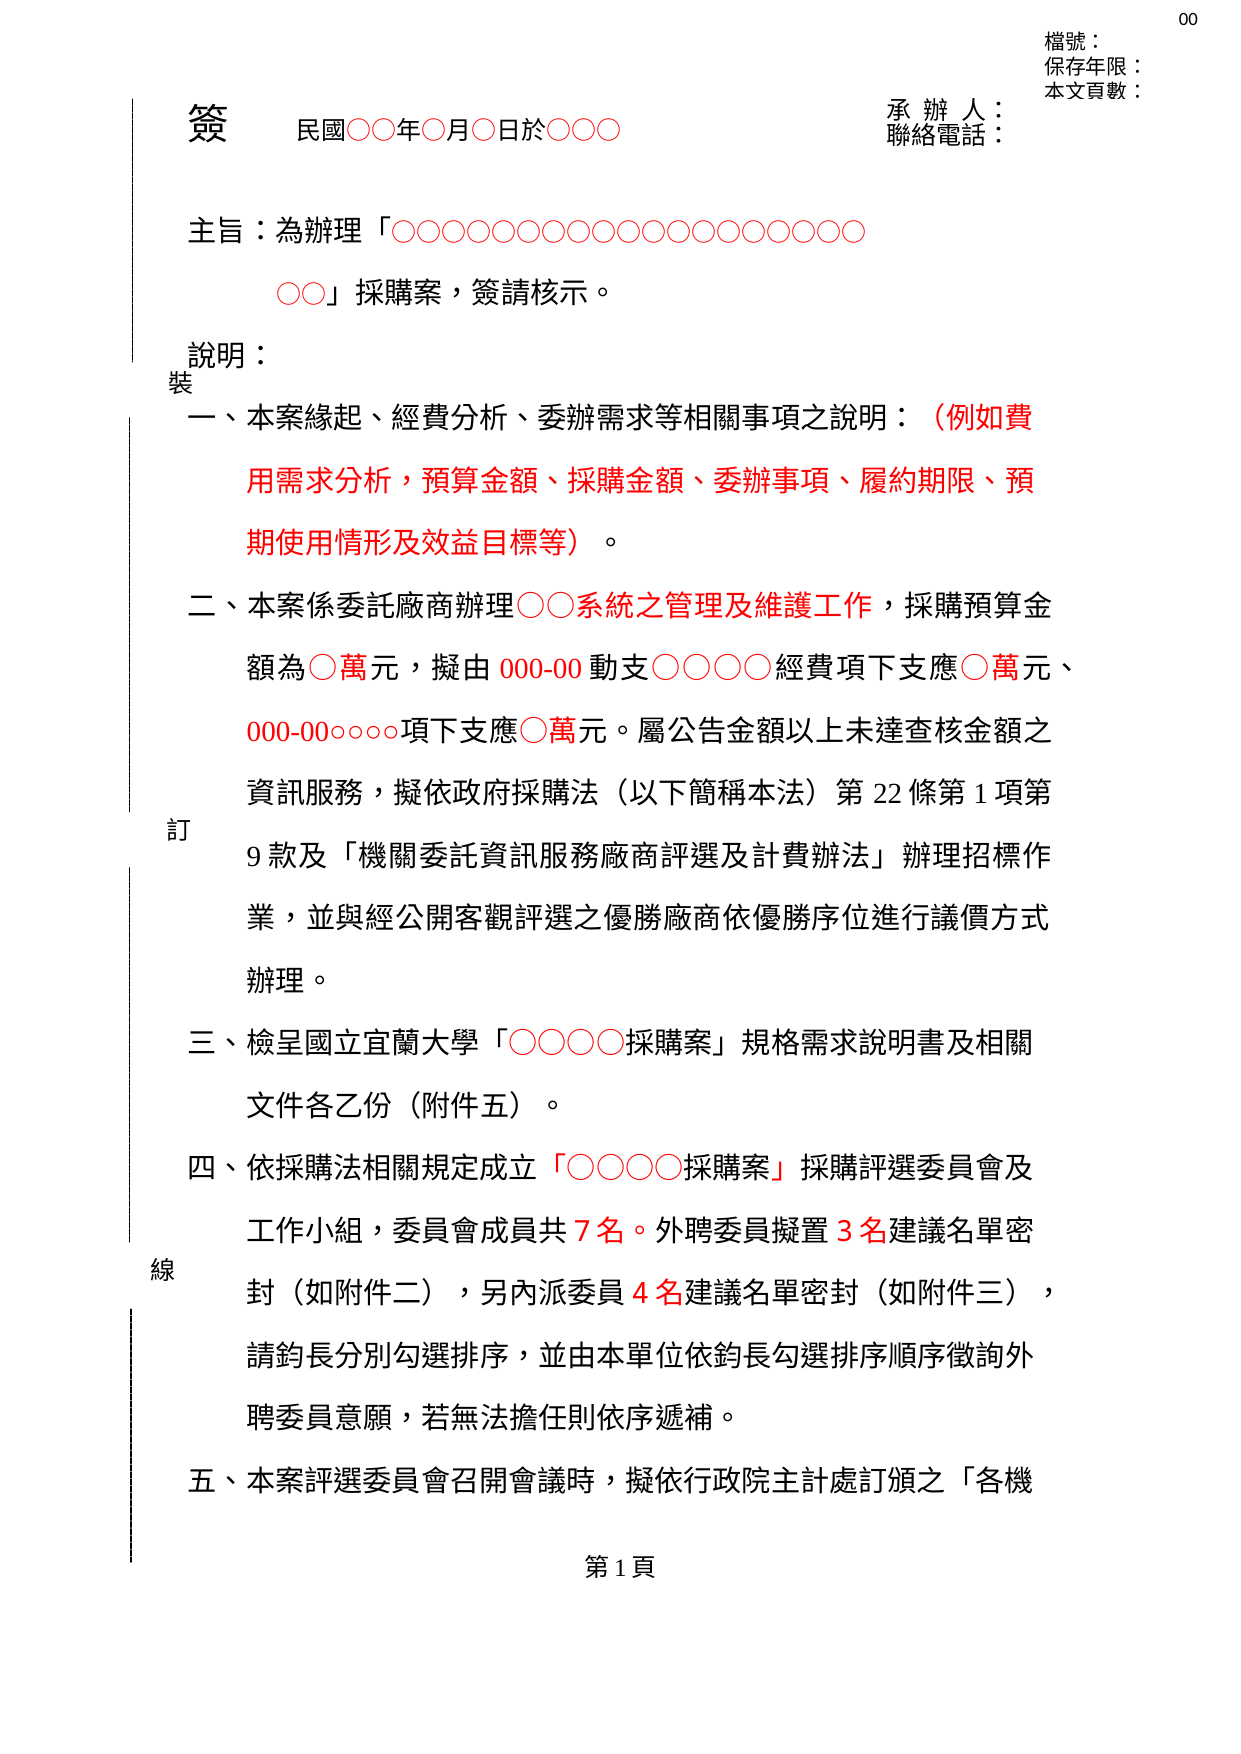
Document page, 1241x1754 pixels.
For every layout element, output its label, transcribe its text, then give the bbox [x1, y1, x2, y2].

text 簽 民國○○年○月○日於○○○ [187, 99, 1240, 205]
text 聯絡電話： [886, 124, 1240, 149]
text 檔號： [1044, 29, 1239, 54]
text 三、檢呈國立宜蘭大學「○○○○採購案」規格需求說明書及相關文件各乙份（附件五）。 [187, 999, 1053, 1124]
text 說明： [187, 312, 1053, 374]
text 本文頁數： [1044, 79, 1239, 99]
text [1014, 29, 1044, 99]
text 四、依採購法相關規定成立「○○○○採購案」採購評選委員會及工作小組，委員會成員共7名。外聘委員擬置3名建議名單密封（如附件二），另內派委員4名建議名單密封（如附件三），請鈞長分別勾選排序，並由本單位依鈞長勾選排序順序徵詢外聘委員意願，若無法擔任則依序遞補。 [187, 1124, 1053, 1437]
text 承 辦 人： [886, 99, 1240, 124]
text 二、本案係委託廠商辦理○○系統之管理及維護工作，採購預算金額為○萬元，擬由000-00動支○○○○經費項下支應○萬元、000-00○○○○項下支應○萬元。屬公告金額以上未達查核金額之資訊服務，擬依政府採購法（以下簡稱本法）第22條第1項第9款及「機關委託資訊服務廠商評選及計費辦法」辦理招標作業，並與經公開客觀評選之優勝廠商依優勝序位進行議價方式辦理。 [187, 562, 1053, 999]
text 主旨：為辦理「○○○○○○○○○○○○○○○○○○○○○」採購案，簽請核示。 [187, 187, 1053, 312]
text 保存年限： [1044, 54, 1239, 79]
text 00 [1151, 7, 1225, 30]
text [1136, 0, 1240, 52]
text 一、本案緣起、經費分析、委辦需求等相關事項之說明：（例如費用需求分析，預算金額、採購金額、委辦事項、履約期限、預期使用情形及效益目標等）。 [187, 374, 1053, 562]
text 五、本案評選委員會召開會議時，擬依行政院主計處訂頒之「各機 [187, 1437, 1053, 1499]
